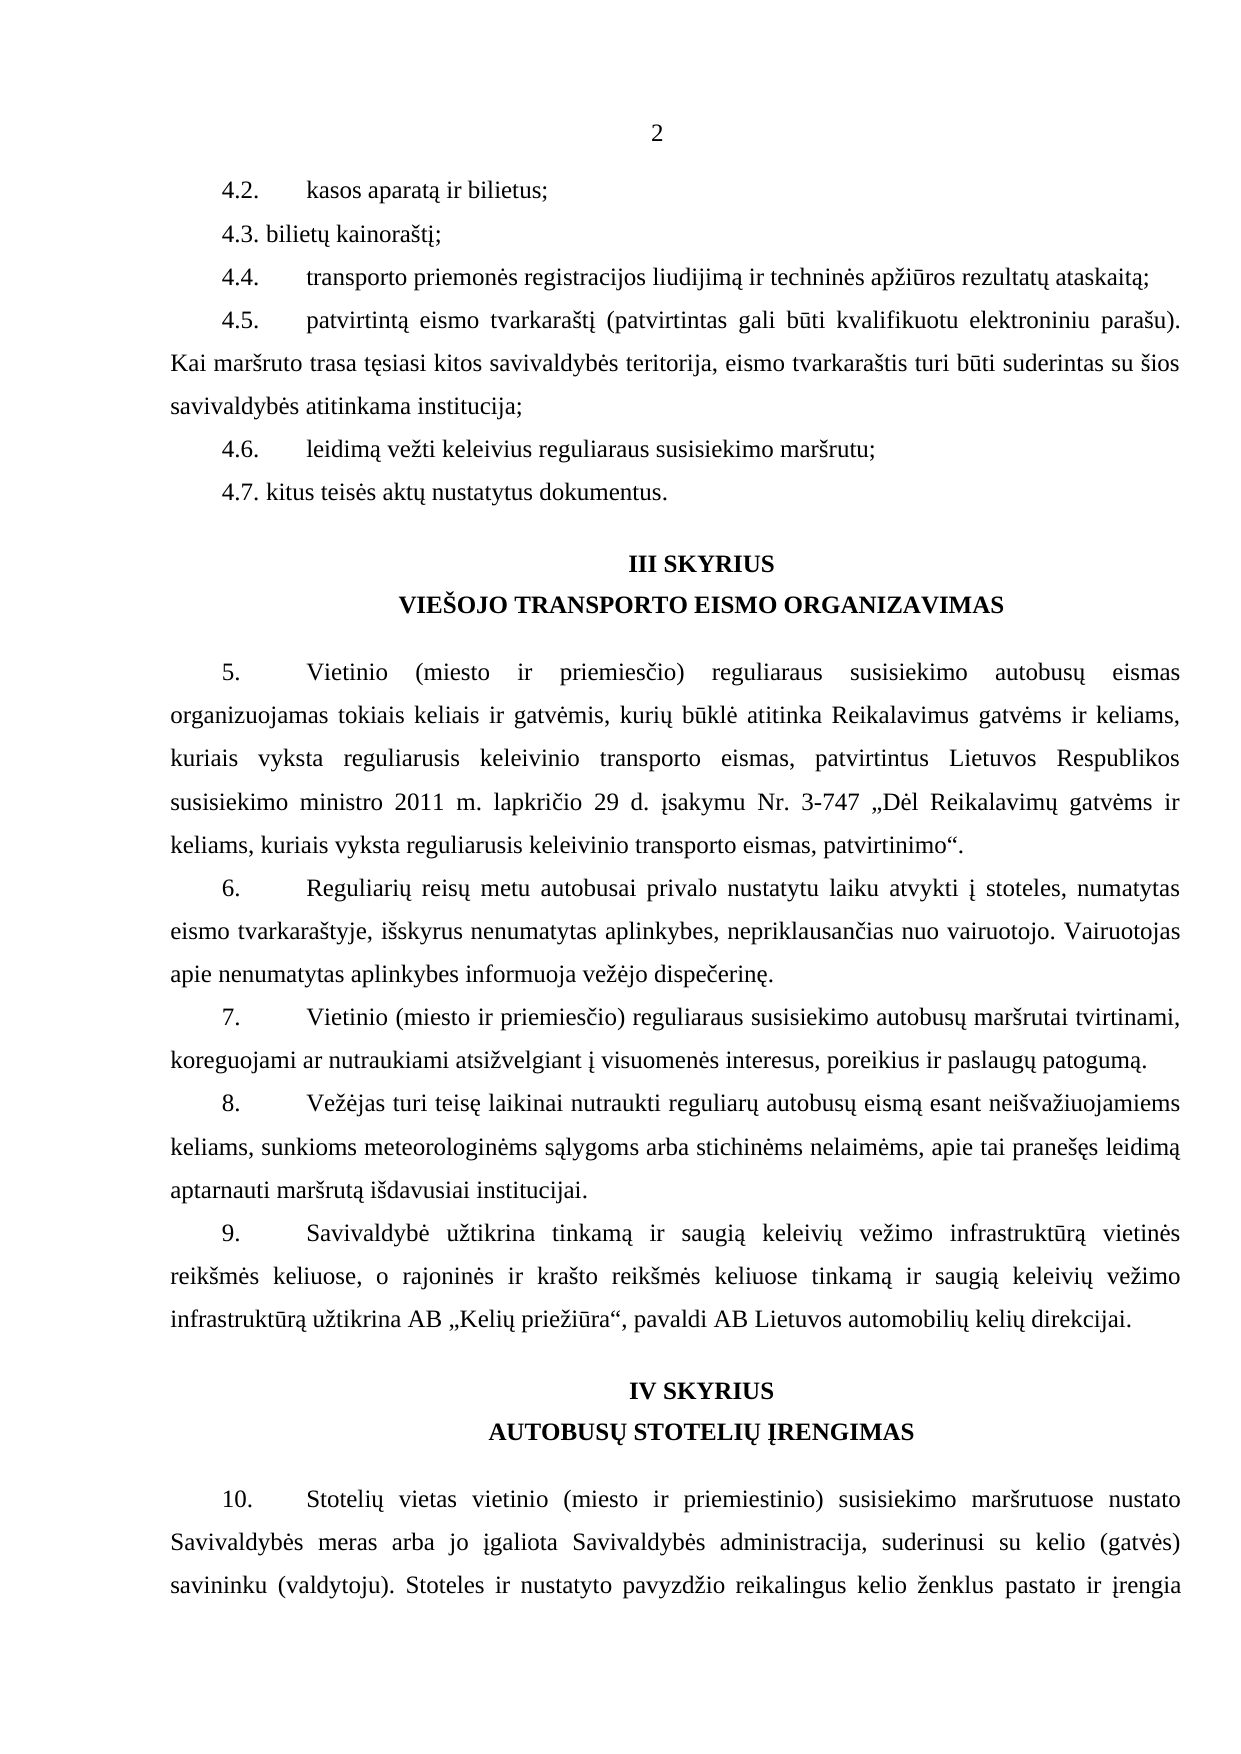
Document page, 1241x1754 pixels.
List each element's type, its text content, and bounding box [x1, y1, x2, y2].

text 5. Vietinio (miesto ir priemiesčio) reguliaraus susisiekimo autobusų eismas organizuojamas tokiais keliais ir gatvėmis, kurių būklė atitinka Reikalavimus gatvėms ir keliams, kuriais vyksta reguliarusis keleivinio transporto eismas, patvirtintus Lietuvos Respublikos susisiekimo ministro 2011 m. lapkričio 29 d. įsakymu Nr. 3-747 „Dėl Reikalavimų gatvėms ir keliams, kuriais vyksta reguliarusis keleivinio transporto eismas, patvirtinimo“. [170, 657, 1181, 858]
text 4.7. kitus teisės aktų nustatytus dokumentus. [170, 477, 1181, 506]
text 9. Savivaldybė užtikrina tinkamą ir saugią keleivių vežimo infrastruktūrą vietinės reikšmės keliuose, o rajoninės ir krašto reikšmės keliuose tinkamą ir saugią keleivių vežimo infrastruktūrą užtikrina AB „Kelių priežiūra“, pavaldi AB Lietuvos automobilių kelių direkcijai. [170, 1218, 1181, 1333]
text 4.5. patvirtintą eismo tvarkaraštį (patvirtintas gali būti kvalifikuotu elektroniniu parašu). Kai maršruto trasa tęsiasi kitos savivaldybės teritorija, eismo tvarkaraštis turi būti suderintas su šios savivaldybės atitinkama institucija; [170, 305, 1181, 420]
text IV SKYRIUS [133, 1376, 1181, 1405]
text 4.2. kasos aparatą ir bilietus; [170, 176, 1181, 204]
text 4.6. leidimą vežti keleivius reguliaraus susisiekimo maršrutu; [170, 434, 1181, 463]
text 7. Vietinio (miesto ir priemiesčio) reguliaraus susisiekimo autobusų maršrutai tvirtinami, koreguojami ar nutraukiami atsižvelgiant į visuomenės interesus, poreikius ir paslaugų patogumą. [170, 1002, 1181, 1074]
text 4.3. bilietų kainoraštį; [170, 219, 1181, 247]
text 10. Stotelių vietas vietinio (miesto ir priemiestinio) susisiekimo maršrutuose nustato Savivaldybės meras arba jo įgaliota Savivaldybės administracija, suderinusi su kelio (gatvės) savininku (valdytoju). Stoteles ir nustatyto pavyzdžio reikalingus kelio ženklus pastato ir įrengia [170, 1484, 1181, 1599]
text 6. Reguliarių reisų metu autobusai privalo nustatytu laiku atvykti į stoteles, numatytas eismo tvarkaraštyje, išskyrus nenumatytas aplinkybes, nepriklausančias nuo vairuotojo. Vairuotojas apie nenumatytas aplinkybes informuoja vežėjo dispečerinę. [170, 873, 1181, 988]
text AUTOBUSŲ STOTELIŲ ĮRENGIMAS [133, 1417, 1181, 1446]
text III SKYRIUS [133, 549, 1181, 578]
text 8. Vežėjas turi teisę laikinai nutraukti reguliarų autobusų eismą esant neišvažiuojamiems keliams, sunkioms meteorologinėms sąlygoms arba stichinėms nelaimėms, apie tai pranešęs leidimą aptarnauti maršrutą išdavusiai institucijai. [170, 1088, 1181, 1203]
text 4.4. transporto priemonės registracijos liudijimą ir techninės apžiūros rezultatų ataskaitą; [170, 262, 1181, 291]
text VIEŠOJO TRANSPORTO EISMO ORGANIZAVIMAS [133, 590, 1181, 619]
